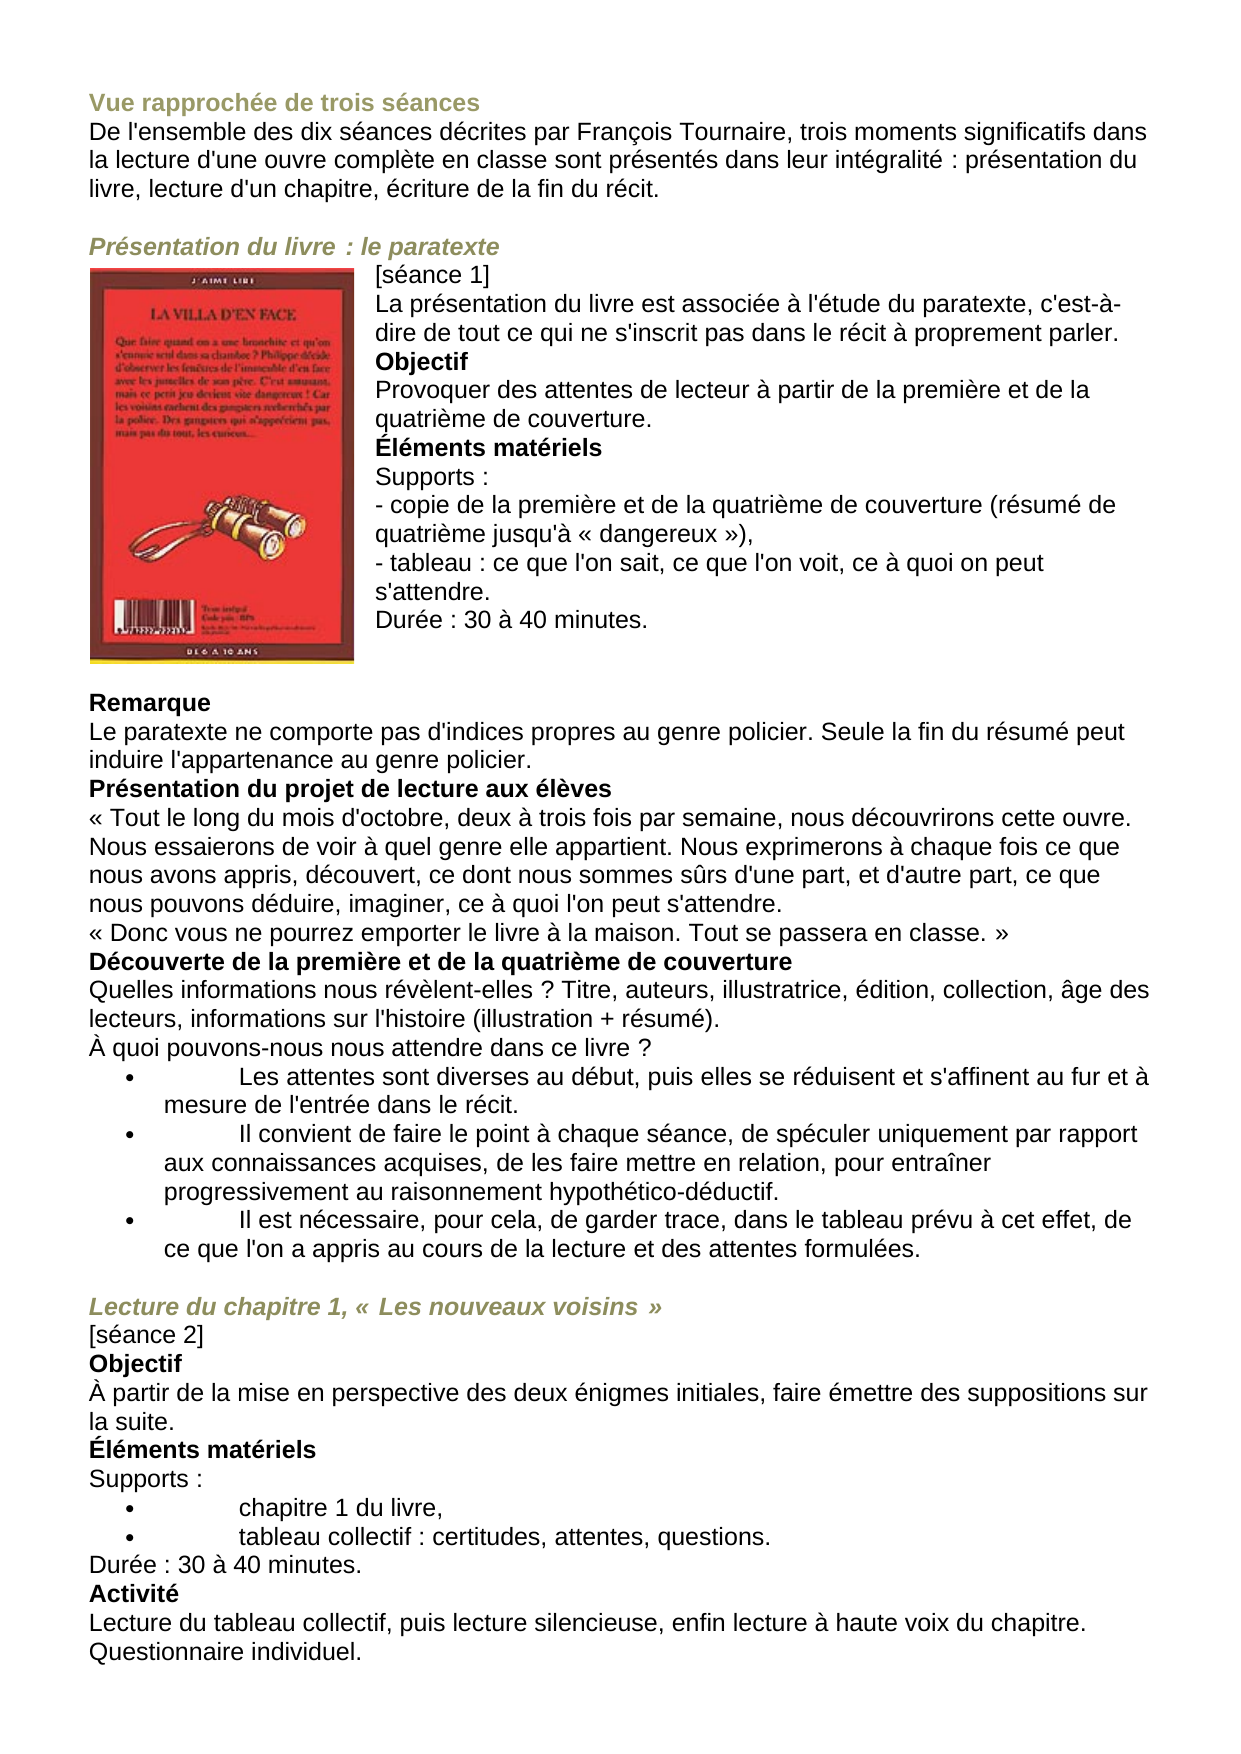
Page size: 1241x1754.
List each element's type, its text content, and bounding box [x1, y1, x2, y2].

text Lecture du tableau collectif, puis lecture silencieuse, enfin lecture à haute voix du chapitre. Questionnaire individuel. [89, 1608, 1152, 1665]
list Il est nécessaire, pour cela, de garder trace, dans le tableau prévu à cet effet, de ce que l'on a appris au cours de la lecture et des attentes formulées. [126, 1205, 1152, 1263]
text Lecture du chapitre 1, « Les nouveaux voisins » [89, 1292, 1152, 1320]
text [séance 1] [89, 260, 1152, 665]
text Durée : 30 à 40 minutes. [89, 1550, 1152, 1579]
text Activité [89, 1579, 1152, 1608]
text Présentation du livre : le paratexte [89, 232, 1152, 260]
text Le paratexte ne comporte pas d'indices propres au genre policier. Seule la fin du résumé peut induire l'appartenance au genre policier. [89, 717, 1152, 774]
text Supports : [89, 1464, 1152, 1493]
text De l'ensemble des dix séances décrites par François Tournaire, trois moments significatifs dans la lecture d'une ouvre complète en classe sont présentés dans leur intégralité : présentation du livre, lecture d'un chapitre, écriture de la fin du récit. [89, 117, 1152, 203]
text Découverte de la première et de la quatrième de couverture [89, 947, 1152, 975]
text La présentation du livre est associée à l'étude du paratexte, c'est-à-dire de tout ce qui ne s'inscrit pas dans le récit à proprement parler. [356, 289, 1152, 347]
text [séance 2] [89, 1320, 1152, 1349]
text Éléments matériels [89, 1435, 1152, 1464]
text Objectif [356, 347, 1152, 375]
list tableau collectif : certitudes, attentes, questions. [126, 1522, 1152, 1550]
text Objectif [89, 1349, 1152, 1378]
list Il convient de faire le point à chaque séance, de spéculer uniquement par rapport aux connaissances acquises, de les faire mettre en relation, pour entraîner progressivement au raisonnement hypothético-déductif. [126, 1119, 1152, 1205]
text Supports : - copie de la première et de la quatrième de couverture (résumé de quatrième jusqu'à « dangereux »), - tableau : ce que l'on sait, ce que l'on voit, ce à quoi on peut s'attendre. Durée : 30 à 40 minutes. [356, 462, 1152, 663]
list chapitre 1 du livre, [126, 1493, 1152, 1522]
list Les attentes sont diverses au début, puis elles se réduisent et s'affinent au fur et à mesure de l'entrée dans le récit. [126, 1062, 1152, 1119]
text « Tout le long du mois d'octobre, deux à trois fois par semaine, nous découvrirons cette ouvre. Nous essaierons de voir à quel genre elle appartient. Nous exprimerons à chaque fois ce que nous avons appris, découvert, ce dont nous sommes sûrs d'une part, et d'autre part, ce que nous pouvons déduire, imaginer, ce à quoi l'on peut s'attendre. « Donc vous ne pourrez emporter le livre à la maison. Tout se passera en classe. » [89, 803, 1152, 947]
text Provoquer des attentes de lecteur à partir de la première et de la quatrième de couverture. [356, 375, 1152, 433]
text Présentation du projet de lecture aux élèves [89, 774, 1152, 803]
text Quelles informations nous révèlent-elles ? Titre, auteurs, illustratrice, édition, collection, âge des lecteurs, informations sur l'histoire (illustration + résumé). À quoi pouvons-nous nous attendre dans ce livre ? [89, 975, 1152, 1062]
picture [90, 268, 355, 664]
text Vue rapprochée de trois séances [89, 88, 1152, 117]
text Éléments matériels [356, 433, 1152, 462]
text Remarque [89, 688, 1152, 717]
text À partir de la mise en perspective des deux énigmes initiales, faire émettre des suppositions sur la suite. [89, 1378, 1152, 1435]
